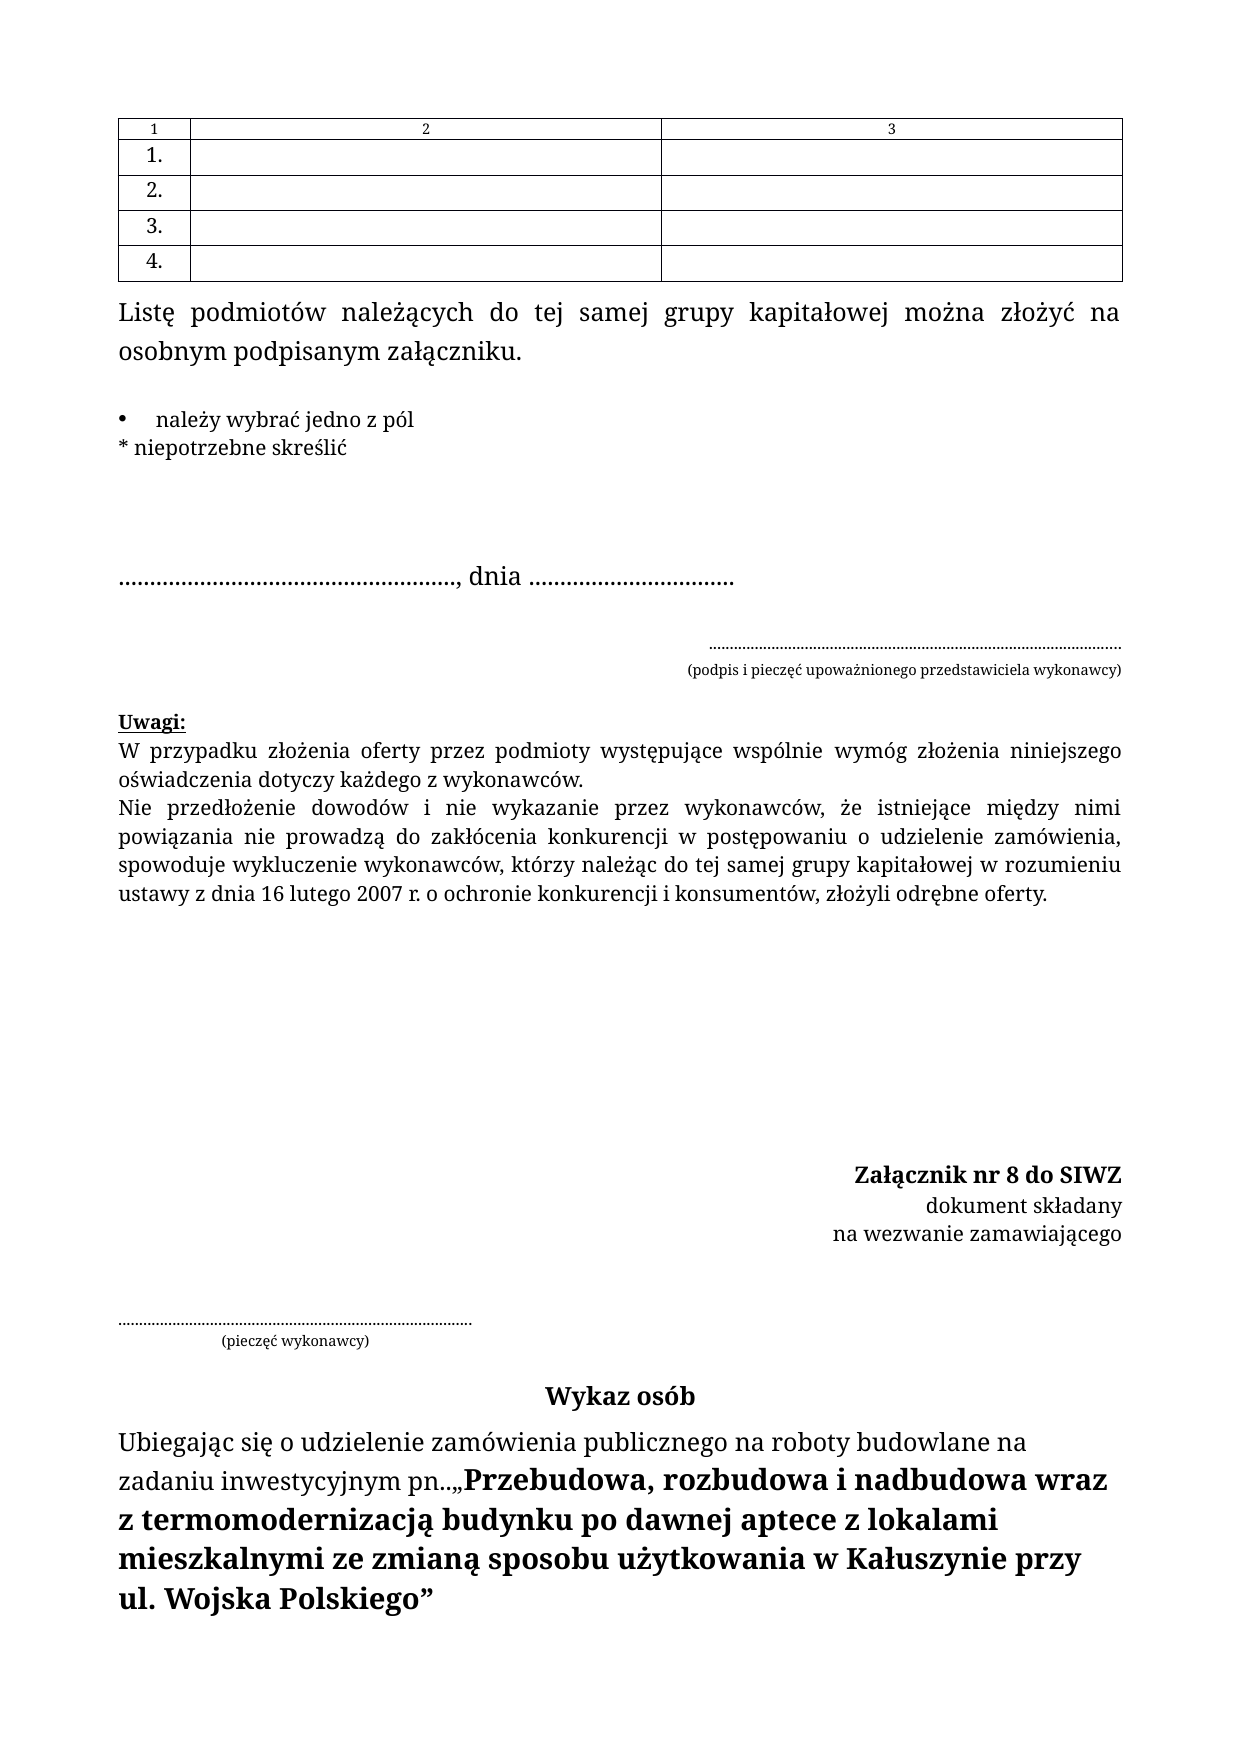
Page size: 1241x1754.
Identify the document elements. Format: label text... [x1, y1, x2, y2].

text dokument składany [709, 1191, 1122, 1219]
text Listę podmiotów należących do tej samej grupy kapitałowej można złożyć na osobnym podpisanym załączniku. [118, 294, 1122, 367]
list należy wybrać jedno z pól [81, 405, 1122, 433]
table_cell 3 [662, 119, 1122, 139]
table_cell [662, 211, 1122, 245]
text (pieczęć wykonawcy) [118, 1331, 1122, 1350]
text Uwagi: [118, 709, 1122, 736]
table_cell 2 [191, 119, 661, 139]
text W przypadku złożenia oferty przez podmioty występujące wspólnie wymóg złożenia niniejszego oświadczenia dotyczy każdego z wykonawców. [118, 736, 1122, 793]
table_cell [191, 140, 661, 174]
text ......................................................, dnia ................................. [118, 558, 1122, 592]
table_cell [191, 176, 661, 210]
text Nie przedłożenie dowodów i nie wykazanie przez wykonawców, że istniejące między nimi powiązania nie prowadzą do zakłócenia konkurencji w postępowaniu o udzielenie zamówienia, spowoduje wykluczenie wykonawców, którzy należąc do tej samej grupy kapitałowej w rozumieniu ustawy z dnia 16 lutego 2007 r. o ochronie konkurencji i konsumentów, złożyli odrębne oferty. [118, 793, 1122, 907]
table_cell 2. [119, 176, 190, 210]
text Ubiegając się o udzielenie zamówienia publicznego na roboty budowlane na zadaniu inwestycyjnym pn..„Przebudowa, rozbudowa i nadbudowa wraz z termomodernizacją budynku po dawnej aptece z lokalami mieszkalnymi ze zmianą sposobu użytkowania w Kałuszynie przy ul. Wojska Polskiego” [118, 1425, 1122, 1618]
text * niepotrzebne skreślić [118, 433, 1122, 462]
table_cell [662, 140, 1122, 174]
table_cell [662, 246, 1122, 281]
table_cell 1. [119, 140, 190, 174]
table_cell 4. [119, 246, 190, 281]
text na wezwanie zamawiającego [709, 1219, 1122, 1248]
table_cell [662, 176, 1122, 210]
text (podpis i pieczęć upoważnionego przedstawiciela wykonawcy) [118, 655, 1122, 681]
text Wykaz osób [118, 1378, 1122, 1412]
table_cell 3. [119, 211, 190, 245]
table_cell [191, 211, 661, 245]
text Załącznik nr 8 do SIWZ [118, 1159, 1122, 1191]
table_cell [191, 246, 661, 281]
table_cell 1 [119, 119, 190, 139]
